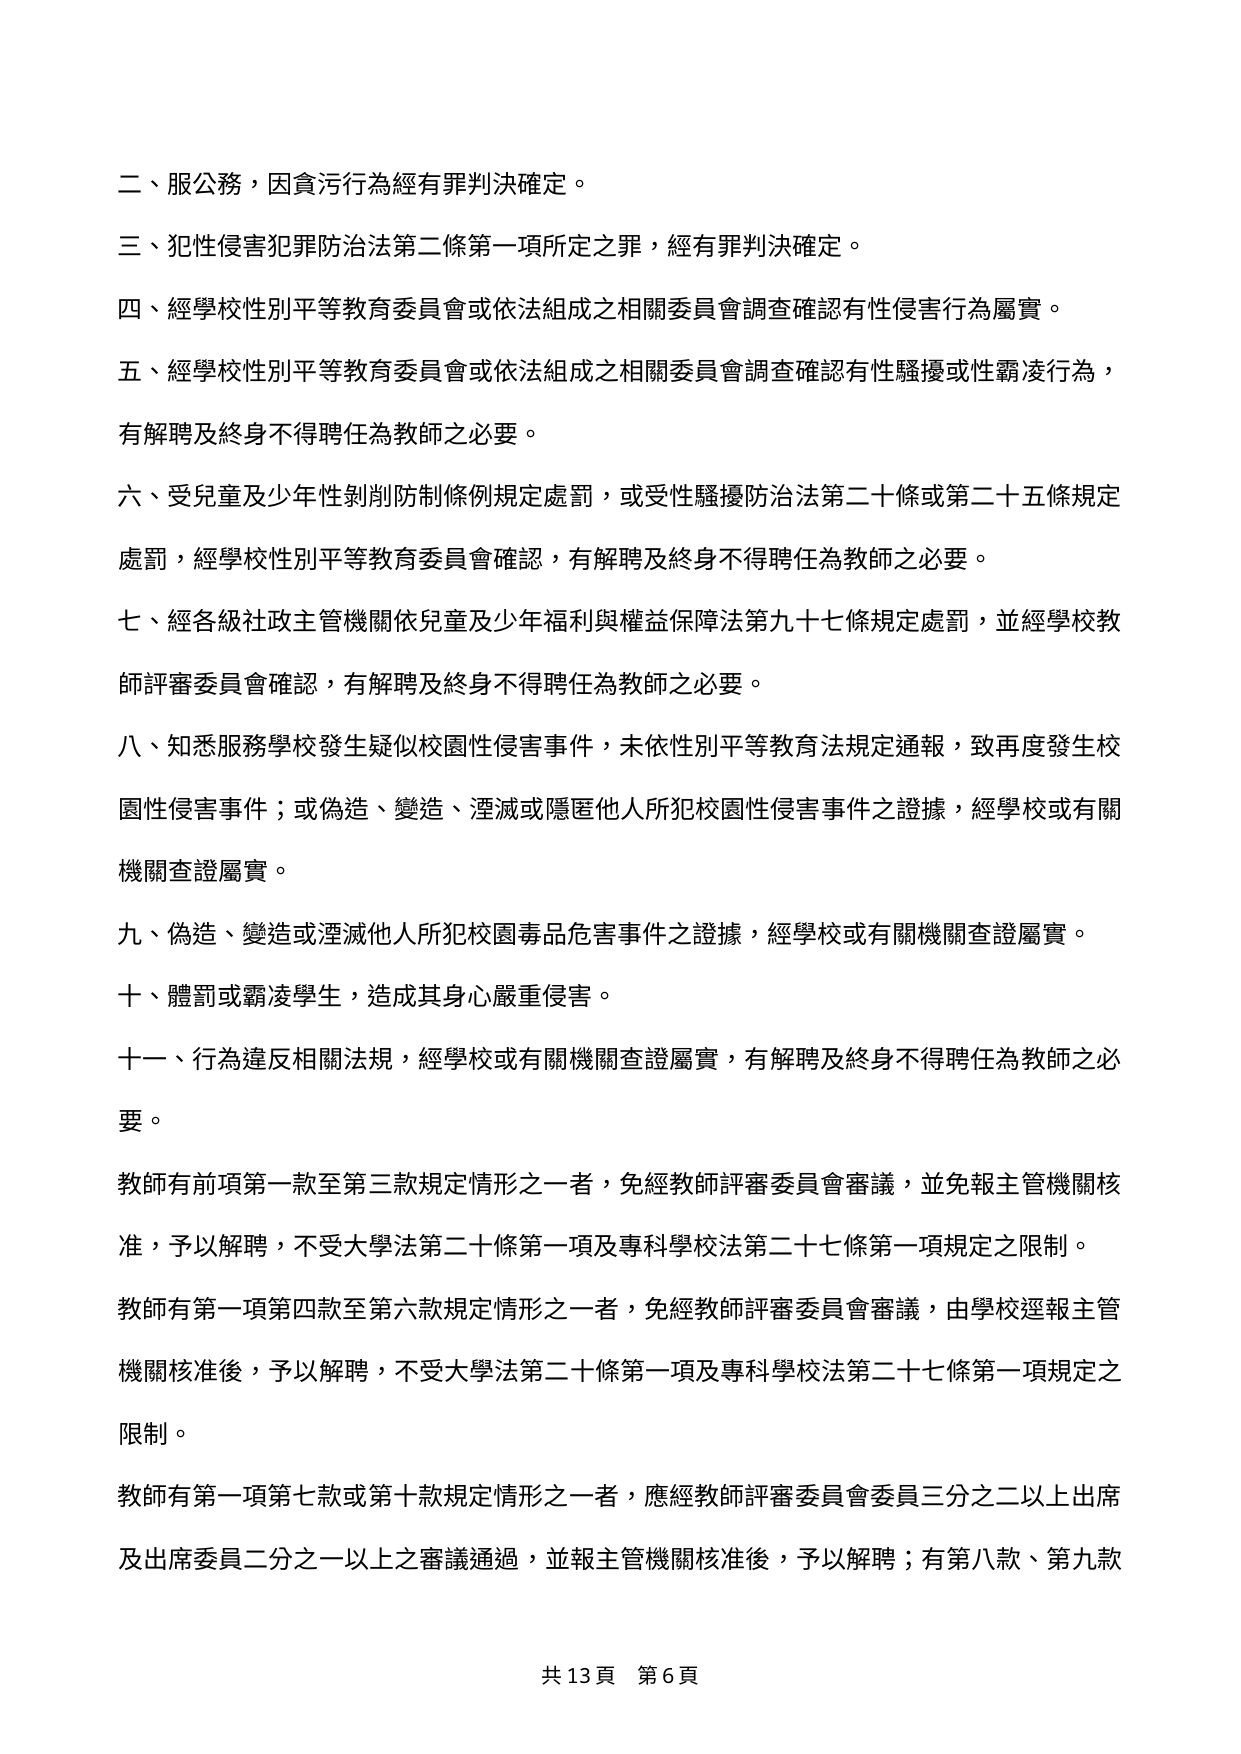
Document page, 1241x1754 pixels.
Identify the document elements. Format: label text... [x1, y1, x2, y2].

text 八、知悉服務學校發生疑似校園性侵害事件，未依性別平等教育法規定通報，致再度發生校園性侵害事件；或偽造、變造、湮滅或隱匿他人所犯校園性侵害事件之證據，經學校或有關機關查證屬實。 [117, 703, 1122, 891]
text 九、偽造、變造或湮滅他人所犯校園毒品危害事件之證據，經學校或有關機關查證屬實。 [117, 891, 1122, 953]
text 教師有第一項第四款至第六款規定情形之一者，免經教師評審委員會審議，由學校逕報主管機關核准後，予以解聘，不受大學法第二十條第一項及專科學校法第二十七條第一項規定之限制。 [117, 1266, 1122, 1453]
text 四、經學校性別平等教育委員會或依法組成之相關委員會調查確認有性侵害行為屬實。 [117, 266, 1122, 328]
text 三、犯性侵害犯罪防治法第二條第一項所定之罪，經有罪判決確定。 [117, 203, 1122, 266]
text 七、經各級社政主管機關依兒童及少年福利與權益保障法第九十七條規定處罰，並經學校教師評審委員會確認，有解聘及終身不得聘任為教師之必要。 [117, 578, 1122, 703]
text 五、經學校性別平等教育委員會或依法組成之相關委員會調查確認有性騷擾或性霸凌行為，有解聘及終身不得聘任為教師之必要。 [117, 328, 1122, 453]
text 六、受兒童及少年性剝削防制條例規定處罰，或受性騷擾防治法第二十條或第二十五條規定處罰，經學校性別平等教育委員會確認，有解聘及終身不得聘任為教師之必要。 [117, 453, 1122, 578]
text 十、體罰或霸凌學生，造成其身心嚴重侵害。 [117, 953, 1122, 1016]
text 二、服公務，因貪污行為經有罪判決確定。 [117, 141, 1122, 203]
text 十一、行為違反相關法規，經學校或有關機關查證屬實，有解聘及終身不得聘任為教師之必要。 [117, 1016, 1122, 1141]
text 教師有第一項第七款或第十款規定情形之一者，應經教師評審委員會委員三分之二以上出席及出席委員二分之一以上之審議通過，並報主管機關核准後，予以解聘；有第八款、第九款 [117, 1453, 1122, 1578]
text 教師有前項第一款至第三款規定情形之一者，免經教師評審委員會審議，並免報主管機關核准，予以解聘，不受大學法第二十條第一項及專科學校法第二十七條第一項規定之限制。 [117, 1141, 1122, 1266]
